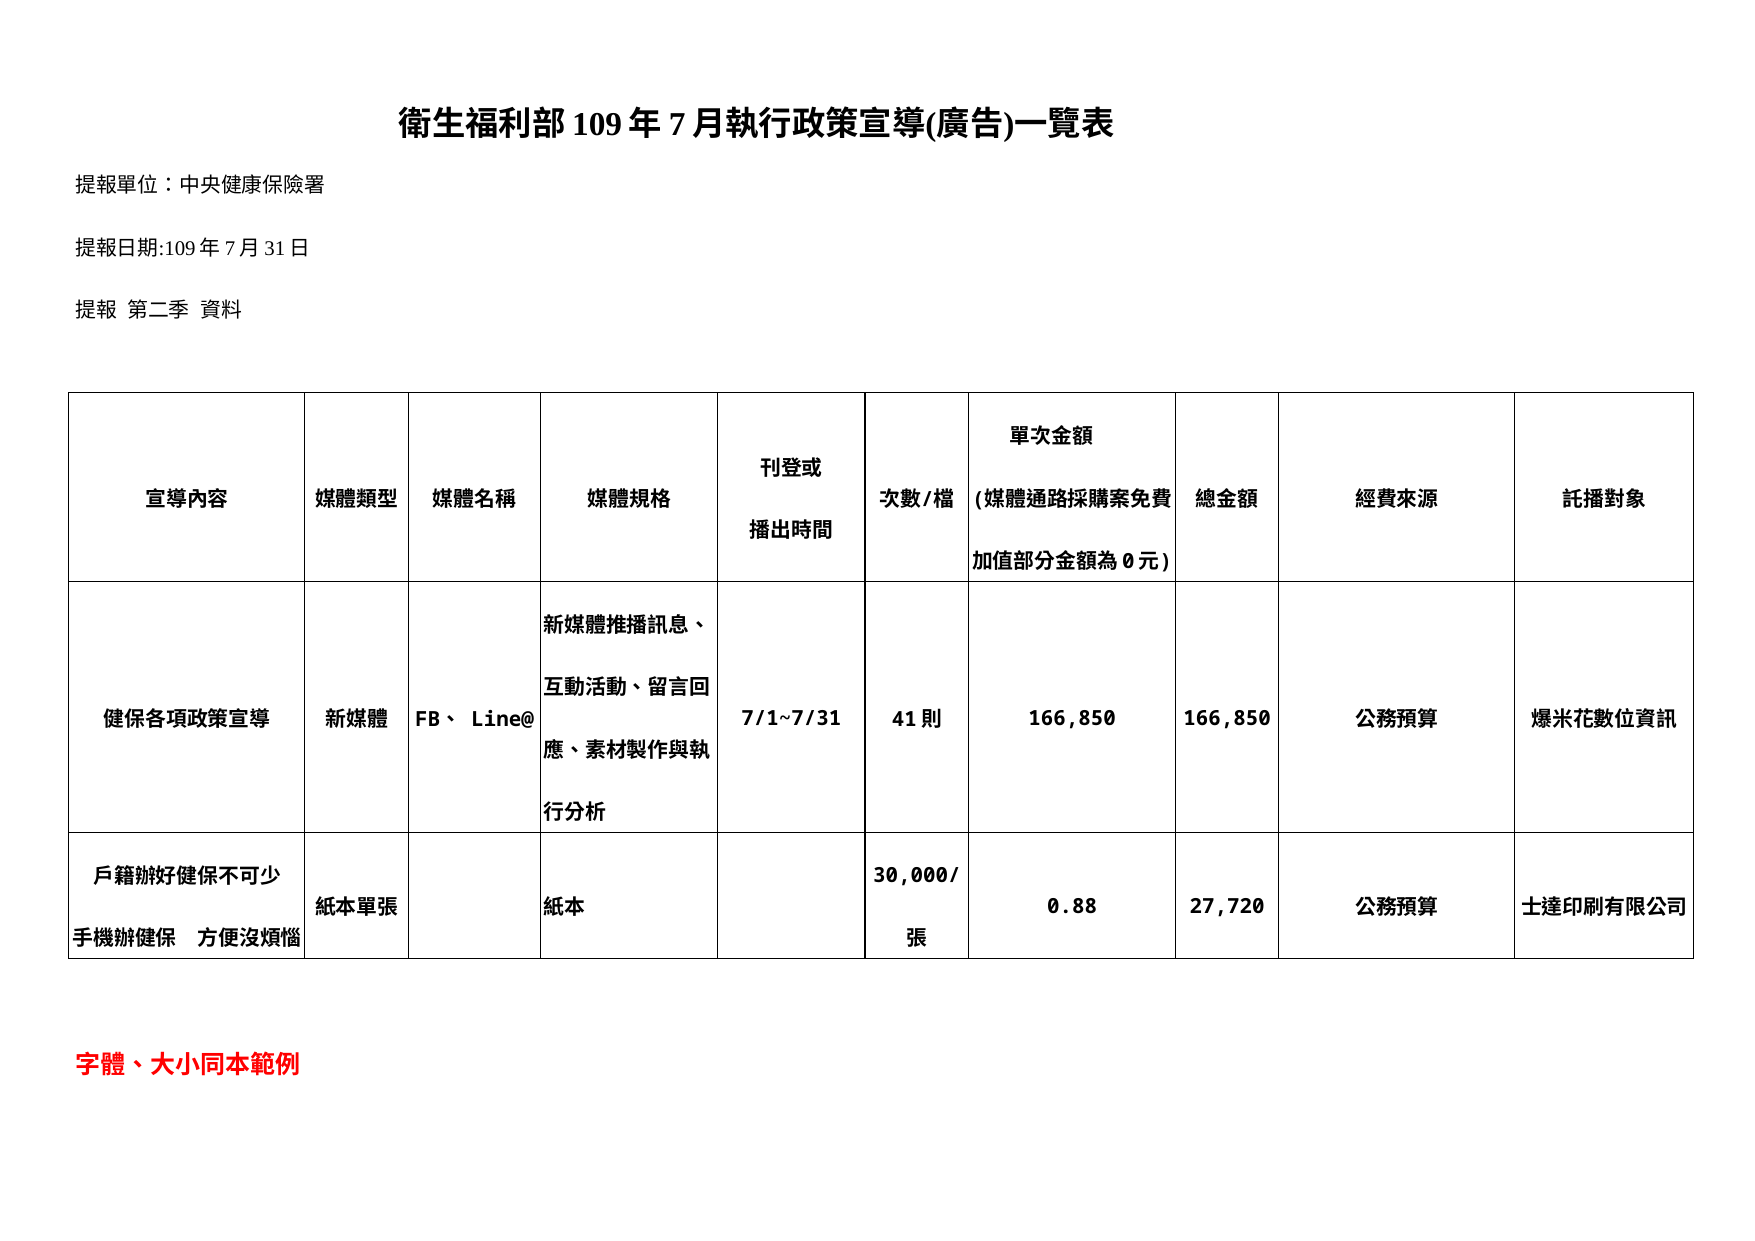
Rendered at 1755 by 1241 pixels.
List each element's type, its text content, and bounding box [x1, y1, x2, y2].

table_header 媒體規格 [541, 393, 717, 581]
table_header 總金額 [1176, 393, 1278, 581]
table_header 媒體類型 [305, 393, 408, 581]
text 衛生福利部109年7月執行政策宣導(廣告)一覽表 [75, 79, 1688, 142]
table_cell 紙本 [541, 833, 717, 958]
table_header 次數/檔 [866, 393, 968, 581]
table_cell 41則 [866, 582, 968, 832]
table_header 宣導內容 [69, 393, 304, 581]
table_header 經費來源 [1279, 393, 1514, 581]
table_cell 166,850 [969, 582, 1175, 832]
table_header 刊登或 播出時間 [718, 393, 864, 581]
table_cell 爆米花數位資訊 [1515, 582, 1693, 832]
table_cell [409, 833, 540, 958]
table_cell 30,000/張 [866, 833, 968, 958]
table_cell 166,850 [1176, 582, 1278, 832]
table_cell 士達印刷有限公司 [1515, 833, 1693, 958]
text 提報單位：中央健康保險署 [75, 142, 1688, 204]
table_cell 公務預算 [1279, 582, 1514, 832]
table_header 託播對象 [1515, 393, 1693, 581]
text 提報日期:109年7月31日 [75, 204, 1688, 267]
text 提報 第二季 資料 [75, 267, 1688, 329]
table_cell FB、 Line@ [409, 582, 540, 832]
table_cell 27,720 [1176, 833, 1278, 958]
table_header 媒體名稱 [409, 393, 540, 581]
table_cell 公務預算 [1279, 833, 1514, 958]
table_cell 0.88 [969, 833, 1175, 958]
table_cell 紙本單張 [305, 833, 408, 958]
text 字體、大小同本範例 [75, 1021, 1688, 1084]
table_cell 新媒體 [305, 582, 408, 832]
table_cell 7/1~7/31 [718, 582, 864, 832]
table_cell 戶籍辦好健保不可少 手機辦健保 方便沒煩惱 [69, 833, 304, 958]
table_cell [718, 833, 864, 958]
table_cell 新媒體推播訊息、互動活動、留言回應、素材製作與執行分析 [541, 582, 717, 832]
table_header 單次金額 (媒體通路採購案免費加值部分金額為0元) [969, 393, 1175, 581]
table_cell 健保各項政策宣導 [69, 582, 304, 832]
